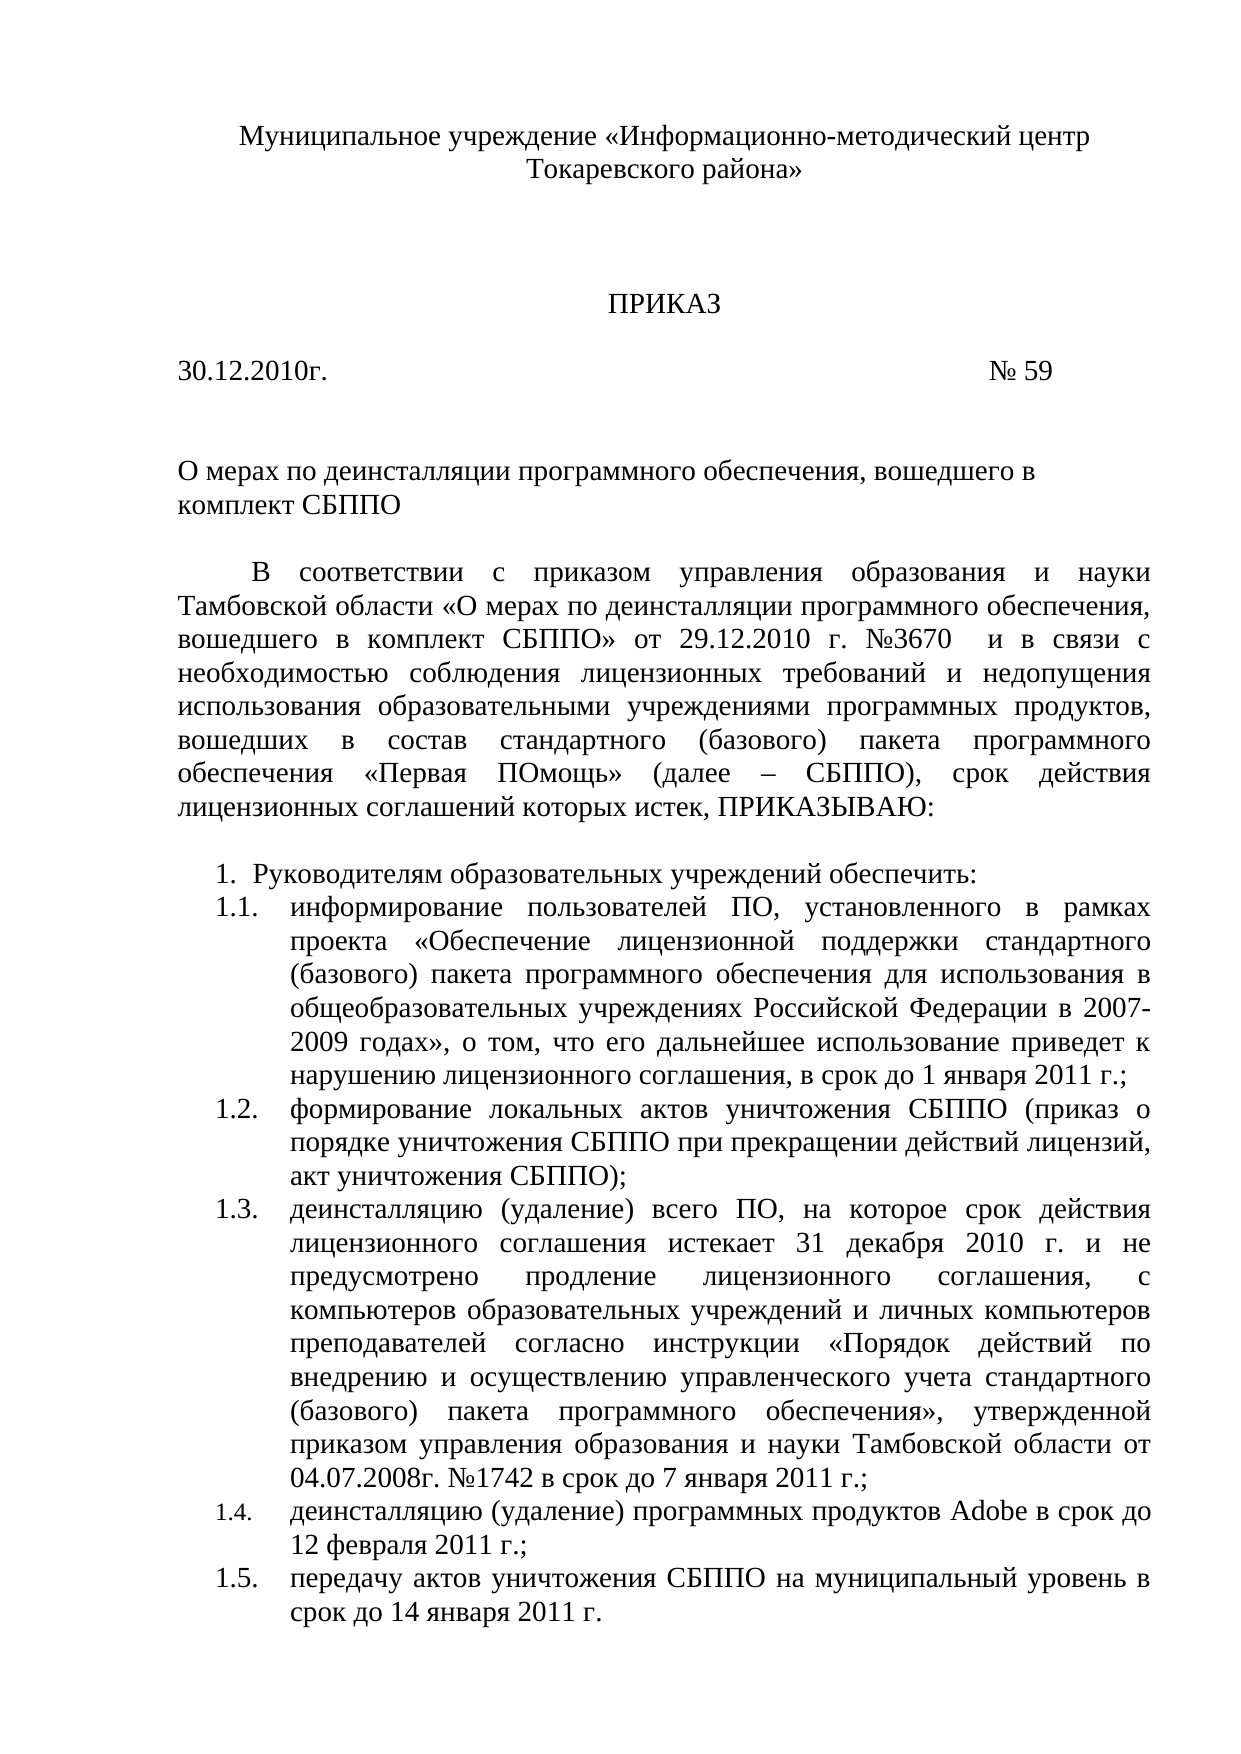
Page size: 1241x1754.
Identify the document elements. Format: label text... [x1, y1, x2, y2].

list информирование пользователей ПО, установленного в рамках проекта «Обеспечение лицензионной поддержки стандартного (базового) пакета программного обеспечения для использования в общеобразовательных учреждениях Российской Федерации в 2007-2009 годах», о том, что его дальнейшее использование приведет к нарушению лицензионного соглашения, в срок до 1 января 2011 г.; [215, 889, 1152, 1091]
list деинсталляцию (удаление) всего ПО, на которое срок действия лицензионного соглашения истекает 31 декабря 2010 г. и не предусмотрено продление лицензионного соглашения, с компьютеров образовательных учреждений и личных компьютеров преподавателей согласно инструкции «Порядок действий по внедрению и осуществлению управленческого учета стандартного (базового) пакета программного обеспечения», утвержденной приказом управления образования и науки Тамбовской области от 04.07.2008г. №1742 в срок до 7 января 2011 г.; [215, 1191, 1152, 1493]
list формирование локальных актов уничтожения СБППО (приказ о порядке уничтожения СБППО при прекращении действий лицензий, акт уничтожения СБППО); [215, 1091, 1152, 1191]
text ПРИКАЗ [177, 286, 1152, 319]
text 30.12.2010г. № 59 [177, 353, 1152, 386]
list передачу актов уничтожения СБППО на муниципальный уровень в срок до 14 января 2011 г. [215, 1560, 1152, 1627]
list деинсталляцию (удаление) программных продуктов Adobe в срок до 12 февраля 2011 г.; [215, 1493, 1152, 1560]
text Токаревского района» [177, 152, 1152, 185]
text О мерах по деинсталляции программного обеспечения, вошедшего в комплект СБППО [177, 453, 1152, 521]
list Руководителям образовательных учреждений обеспечить: [215, 856, 1152, 889]
text Муниципальное учреждение «Информационно-методический центр [177, 118, 1152, 152]
text В соответствии с приказом управления образования и науки Тамбовской области «О мерах по деинсталляции программного обеспечения, вошедшего в комплект СБППО» от 29.12.2010 г. №3670 и в связи с необходимостью соблюдения лицензионных требований и недопущения использования образовательными учреждениями программных продуктов, вошедших в состав стандартного (базового) пакета программного обеспечения «Первая ПОмощь» (далее – СБППО), срок действия лицензионных соглашений которых истек, ПРИКАЗЫВАЮ: [177, 554, 1152, 822]
